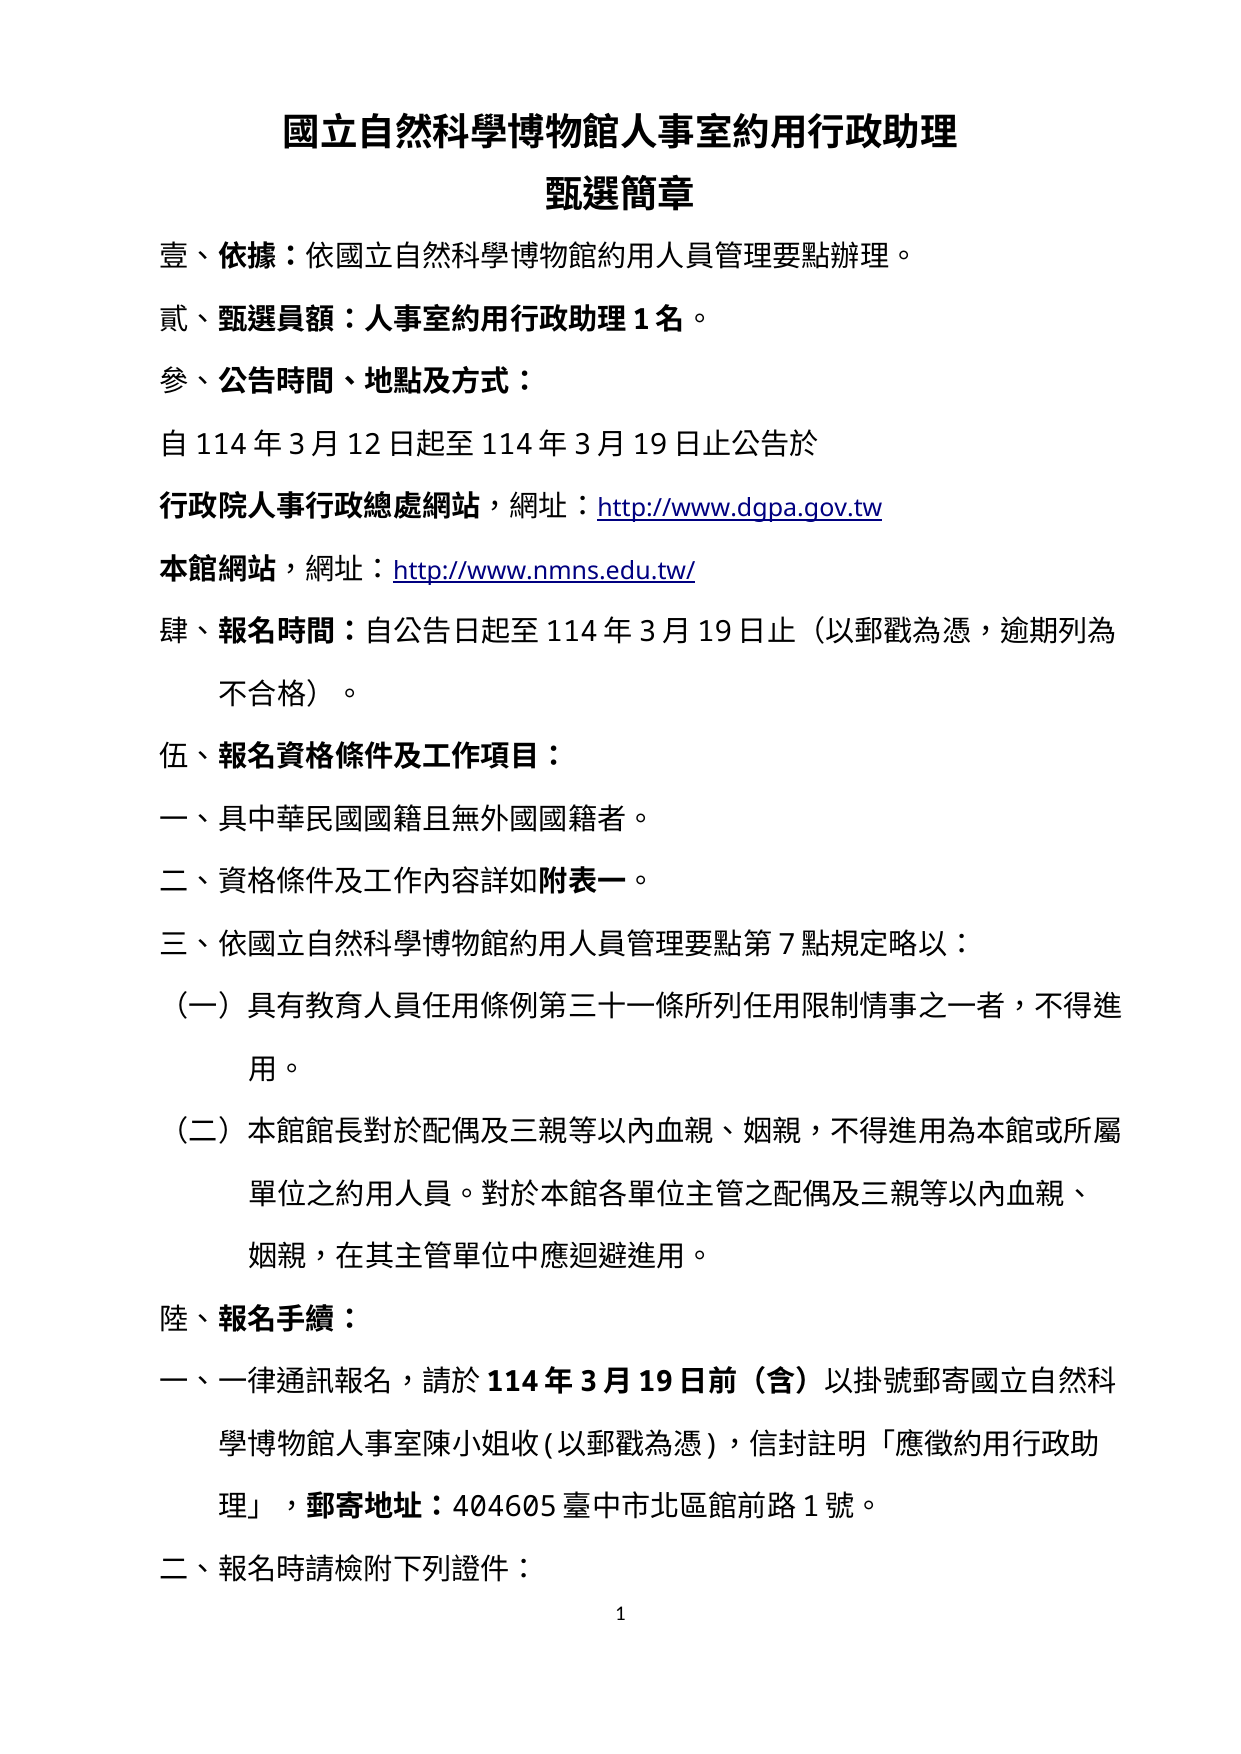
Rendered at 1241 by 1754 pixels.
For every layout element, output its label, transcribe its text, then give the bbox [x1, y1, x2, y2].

text 二、資格條件及工作內容詳如附表一。 [118, 837, 1122, 900]
text 三、依國立自然科學博物館約用人員管理要點第7點規定略以： [118, 900, 1122, 962]
text 二、報名時請檢附下列證件： [118, 1525, 1122, 1587]
text 本館網站，網址：http://www.nmns.edu.tw/ [118, 525, 1122, 587]
text （一）具有教育人員任用條例第三十一條所列任用限制情事之一者，不得進用。 [159, 962, 1122, 1087]
list 報名資格條件及工作項目： [118, 712, 1122, 775]
text 自114年3月12日起至114年3月19日止公告於 [118, 400, 1122, 462]
list 依據：依國立自然科學博物館約用人員管理要點辦理。 [118, 212, 1122, 275]
text 國立自然科學博物館人事室約用行政助理 [118, 87, 1122, 150]
list 報名手續： [118, 1275, 1122, 1337]
list 甄選員額：人事室約用行政助理1名。 [118, 275, 1122, 337]
list 公告時間、地點及方式： [118, 337, 1122, 400]
list 一、具中華民國國籍且無外國國籍者。 [159, 775, 1122, 837]
text 甄選簡章 [118, 150, 1122, 212]
text 一、一律通訊報名，請於114年3月19日前（含）以掛號郵寄國立自然科學博物館人事室陳小姐收(以郵戳為憑)，信封註明「應徵約用行政助理」，郵寄地址：404605臺中市北區館前路1號。 [159, 1337, 1122, 1525]
text 行政院人事行政總處網站，網址：http://www.dgpa.gov.tw [118, 462, 1122, 525]
text （二）本館館長對於配偶及三親等以內血親、姻親，不得進用為本館或所屬單位之約用人員。對於本館各單位主管之配偶及三親等以內血親、姻親，在其主管單位中應迴避進用。 [159, 1087, 1122, 1275]
list 報名時間：自公告日起至114年3月19日止（以郵戳為憑，逾期列為不合格）。 [159, 587, 1122, 712]
